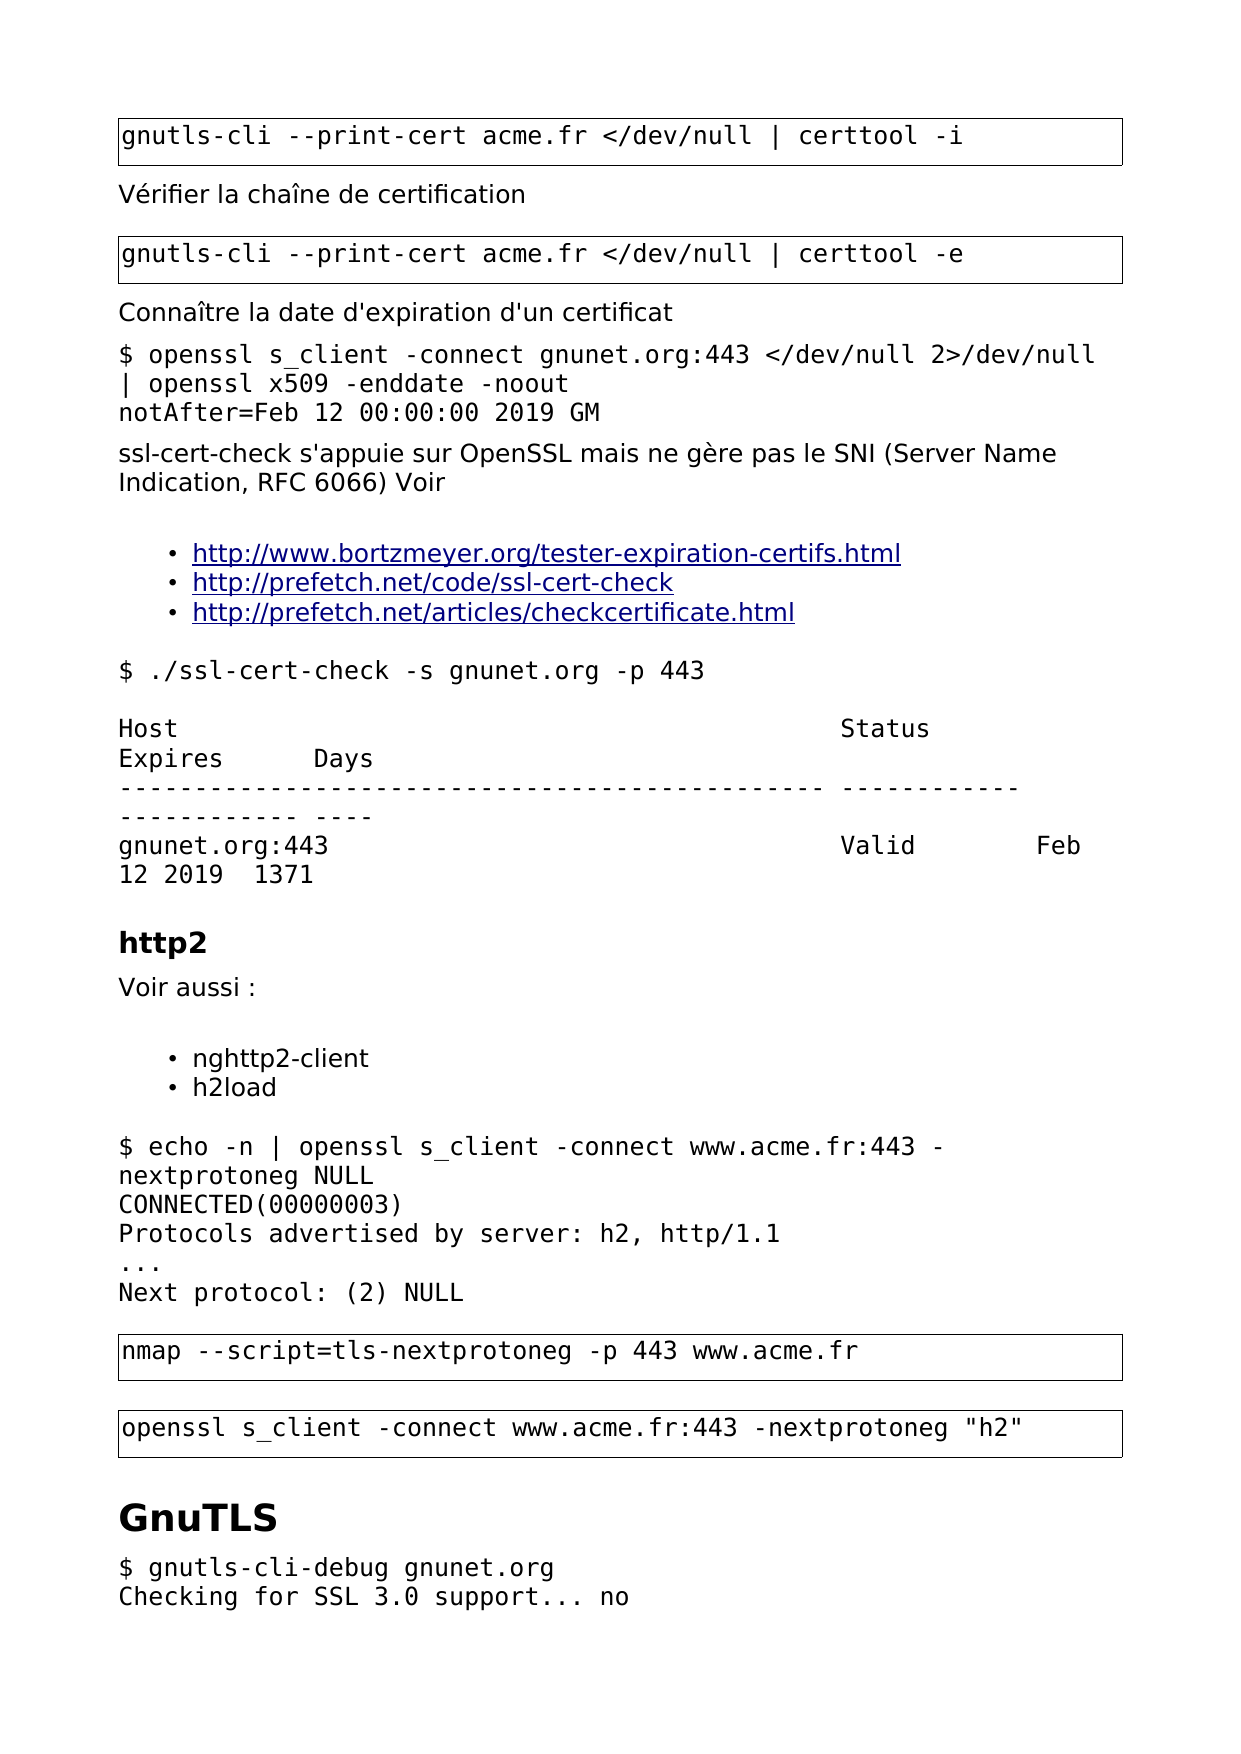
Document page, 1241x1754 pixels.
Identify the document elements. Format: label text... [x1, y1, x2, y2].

text Vérifier la chaîne de certification [118, 180, 1122, 209]
text ssl-cert-check s'appuie sur OpenSSL mais ne gère pas le SNI (Server Name Indication, RFC 6066) Voir [118, 439, 1122, 497]
list h2load [177, 1073, 1122, 1102]
list http://www.bortzmeyer.org/tester-expiration-certifs.html [177, 539, 1122, 568]
text $ ./ssl-cert-check -s gnunet.org -p 443 Host Status Expires Days ----------------------------------------------- ------------ ------------ ---- gnunet.org:443 Valid Feb 12 2019 1371 [118, 656, 1122, 890]
text Voir aussi : [118, 973, 1122, 1002]
table_header gnutls-cli --print-cert acme.fr </dev/null | certtool -i [119, 119, 1122, 165]
table_header nmap --script=tls-nextprotoneg -p 443 www.acme.fr [119, 1335, 1122, 1380]
list nghttp2-client [177, 1044, 1122, 1073]
table_header gnutls-cli --print-cert acme.fr </dev/null | certtool -e [119, 237, 1122, 283]
subtitle http2 [118, 926, 1122, 960]
list http://prefetch.net/code/ssl-cert-check [177, 568, 1122, 598]
text $ gnutls-cli-debug gnunet.org Checking for SSL 3.0 support... no [118, 1553, 1122, 1611]
list http://prefetch.net/articles/checkcertificate.html [177, 598, 1122, 627]
text Connaître la date d'expiration d'un certificat [118, 298, 1122, 327]
subtitle GnuTLS [118, 1497, 1122, 1540]
text $ echo -n | openssl s_client -connect www.acme.fr:443 -nextprotoneg NULL CONNECTED(00000003) Protocols advertised by server: h2, http/1.1 ... Next protocol: (2) NULL [118, 1132, 1122, 1307]
table_header openssl s_client -connect www.acme.fr:443 -nextprotoneg "h2" [119, 1411, 1122, 1457]
text $ openssl s_client -connect gnunet.org:443 </dev/null 2>/dev/null | openssl x509 -enddate -noout notAfter=Feb 12 00:00:00 2019 GM [118, 340, 1122, 427]
